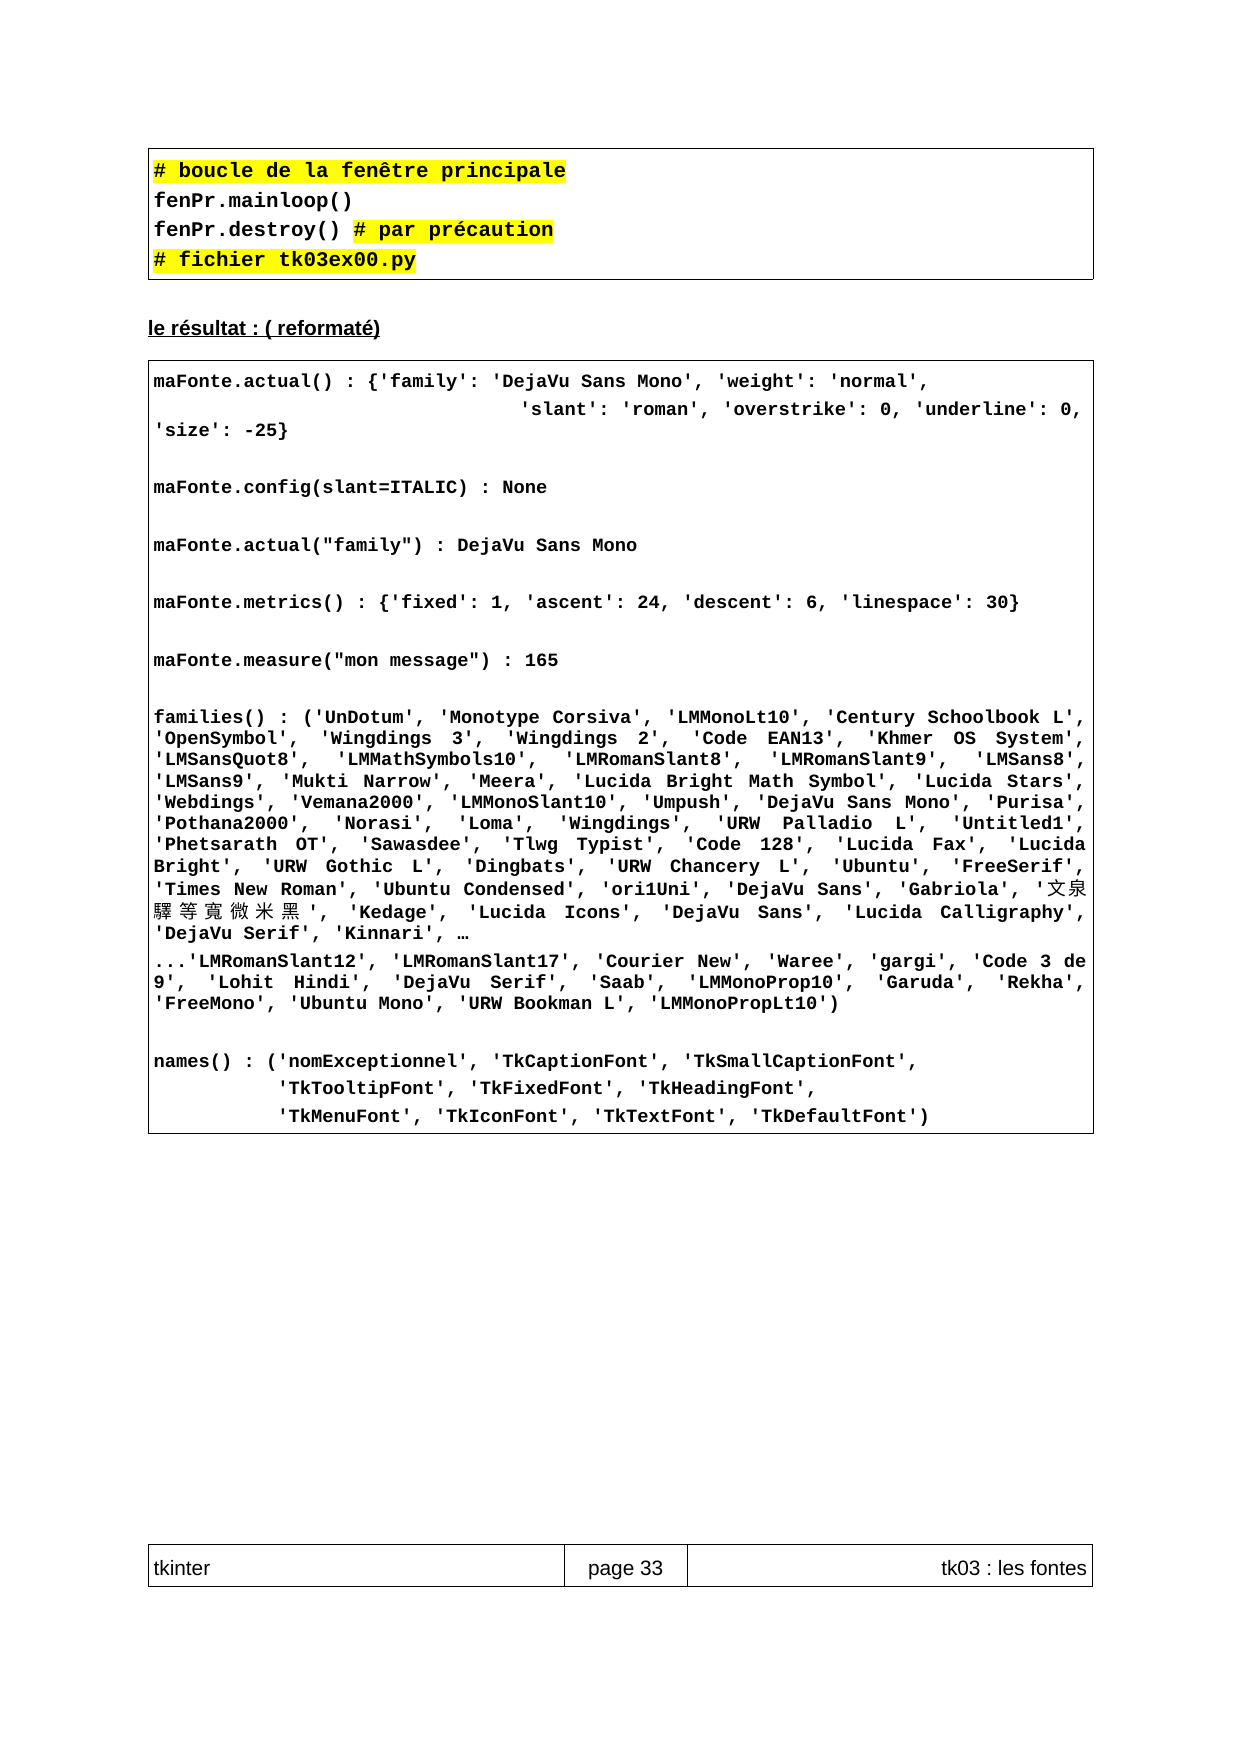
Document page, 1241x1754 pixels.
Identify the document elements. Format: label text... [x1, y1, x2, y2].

table_header # boucle de la fenêtre principale fenPr.mainloop() fenPr.destroy() # par précaution # fichier tk03ex00.py [149, 149, 1093, 279]
table_header maFonte.actual() : {'family': 'DejaVu Sans Mono', 'weight': 'normal', 'slant': 'roman', 'overstrike': 0, 'underline': 0, 'size': -25} maFonte.config(slant=ITALIC) : None maFonte.actual("family") : DejaVu Sans Mono maFonte.metrics() : {'fixed': 1, 'ascent': 24, 'descent': 6, 'linespace': 30} maFonte.measure("mon message") : 165 families() : ('UnDotum', 'Monotype Corsiva', 'LMMonoLt10', 'Century Schoolbook L', 'OpenSymbol', 'Wingdings 3', 'Wingdings 2', 'Code EAN13', 'Khmer OS System', 'LMSansQuot8', 'LMMathSymbols10', 'LMRomanSlant8', 'LMRomanSlant9', 'LMSans8', 'LMSans9', 'Mukti Narrow', 'Meera', 'Lucida Bright Math Symbol', 'Lucida Stars', 'Webdings', 'Vemana2000', 'LMMonoSlant10', 'Umpush', 'DejaVu Sans Mono', 'Purisa', 'Pothana2000', 'Norasi', 'Loma', 'Wingdings', 'URW Palladio L', 'Untitled1', 'Phetsarath OT', 'Sawasdee', 'Tlwg Typist', 'Code 128', 'Lucida Fax', 'Lucida Bright', 'URW Gothic L', 'Dingbats', 'URW Chancery L', 'Ubuntu', 'FreeSerif', 'Times New Roman', 'Ubuntu Condensed', 'ori1Uni', 'DejaVu Sans', 'Gabriola', '文泉驛等寬微米黑', 'Kedage', 'Lucida Icons', 'DejaVu Sans', 'Lucida Calligraphy', 'DejaVu Serif', 'Kinnari', … ...'LMRomanSlant12', 'LMRomanSlant17', 'Courier New', 'Waree', 'gargi', 'Code 3 de 9', 'Lohit Hindi', 'DejaVu Serif', 'Saab', 'LMMonoProp10', 'Garuda', 'Rekha', 'FreeMono', 'Ubuntu Mono', 'URW Bookman L', 'LMMonoPropLt10') names() : ('nomExceptionnel', 'TkCaptionFont', 'TkSmallCaptionFont', 'TkTooltipFont', 'TkFixedFont', 'TkHeadingFont', 'TkMenuFont', 'TkIconFont', 'TkTextFont', 'TkDefaultFont') [149, 361, 1093, 1133]
text le résultat : ( reformaté) [148, 315, 1093, 339]
